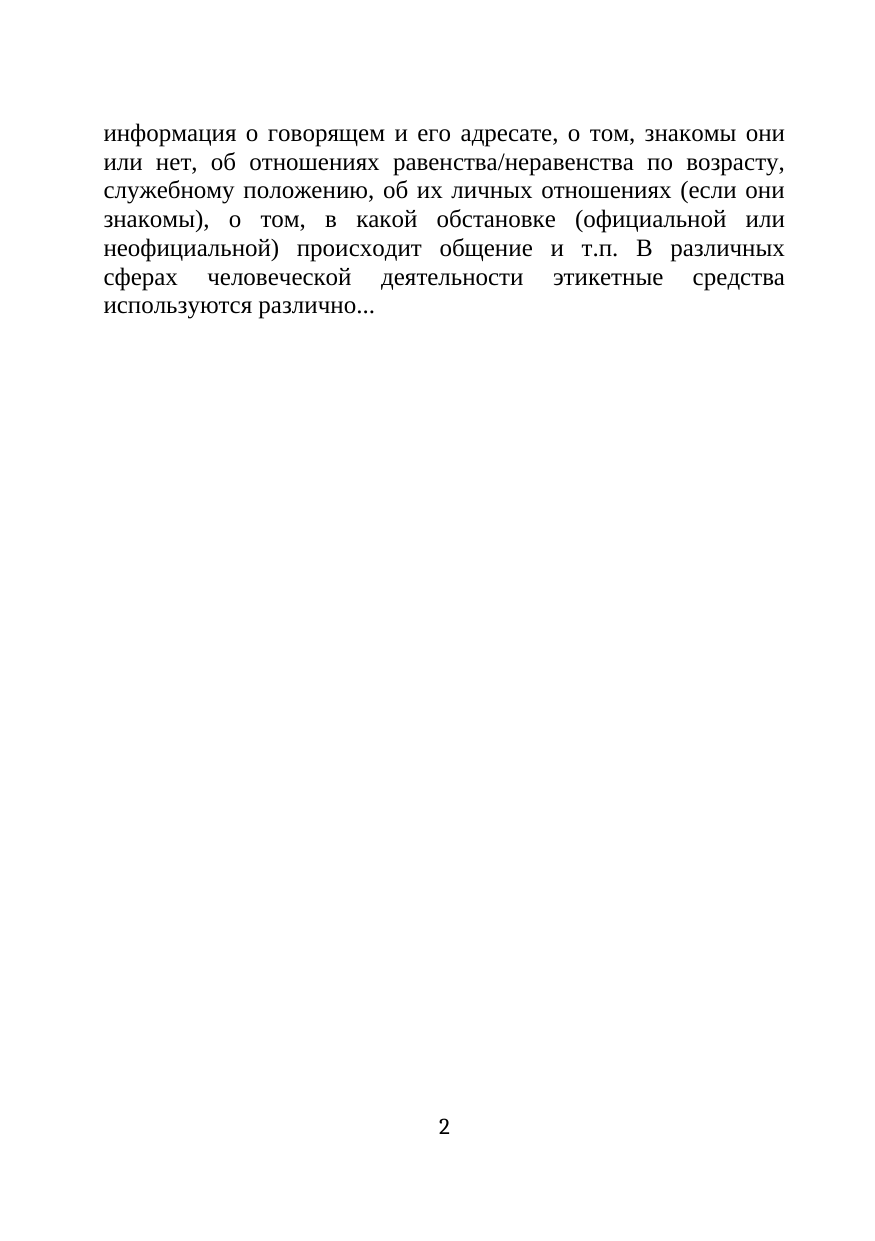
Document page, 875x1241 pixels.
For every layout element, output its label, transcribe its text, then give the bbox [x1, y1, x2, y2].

text информация о говорящем и его адресате, о том, знакомы они или нет, об отношениях равенства/неравенства по возрасту, служебному положению, об их личных отношениях (если они знакомы), о том, в какой обстановке (официальной или неофициальной) происходит общение и т.п. В различных сферах человеческой деятельности этикетные средства используются различно... [103, 118, 785, 319]
